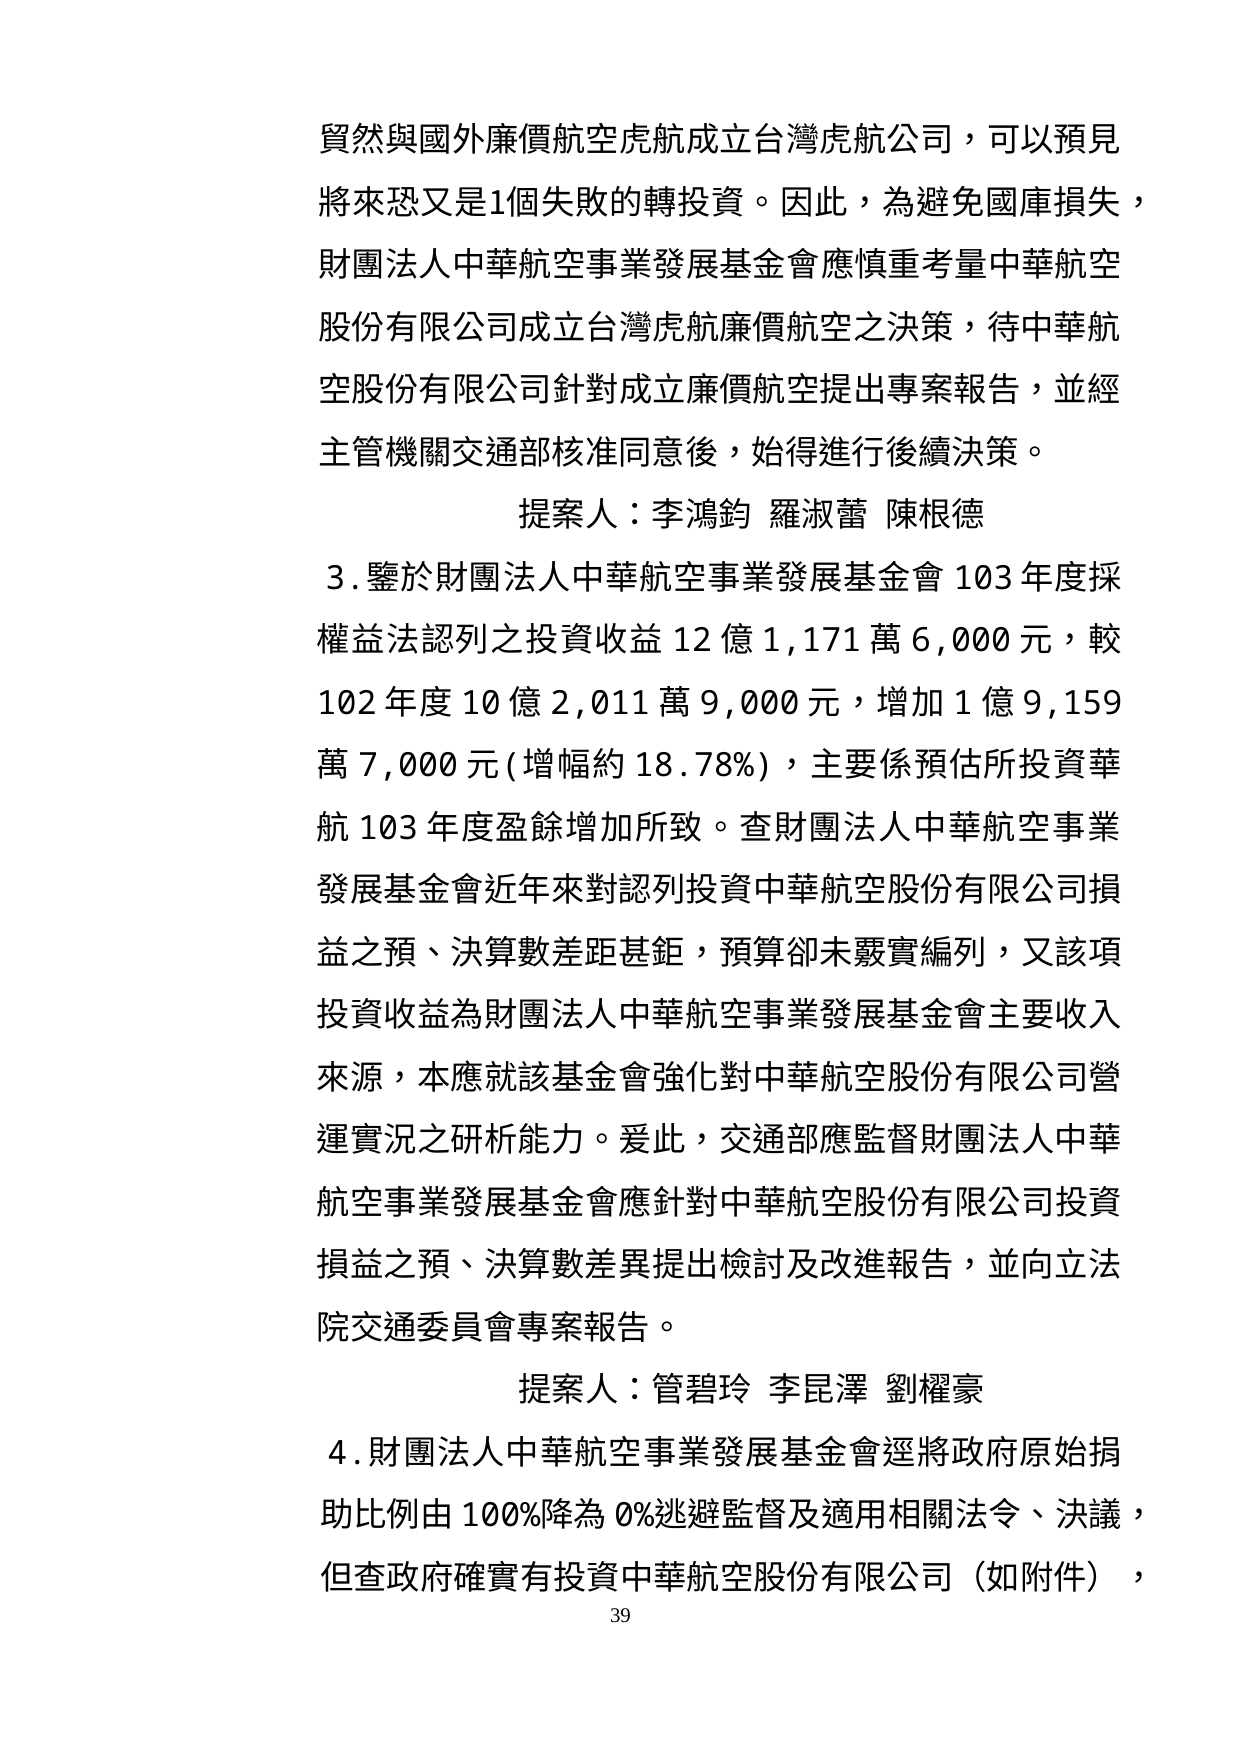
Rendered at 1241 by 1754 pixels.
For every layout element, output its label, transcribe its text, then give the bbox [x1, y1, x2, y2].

text 提案人：管碧玲 李昆澤 劉櫂豪 [118, 1346, 1122, 1408]
text 2.鑒於中華航空股份有限公司轉投資虧損嚴重，前有華揚史威靈及台灣高速鐵路股份有限公司共計認列虧損63億元，今在未有審慎評估轉投資成立廉價航空可行性的前提下，貿然與國外廉價航空虎航成立台灣虎航公司，可以預見將來恐又是1個失敗的轉投資。因此，為避免國庫損失，財團法人中華航空事業發展基金會應慎重考量中華航空股份有限公司成立台灣虎航廉價航空之決策，待中華航空股份有限公司針對成立廉價航空提出專案報告，並經主管機關交通部核准同意後，始得進行後續決策。 [118, 96, 1122, 471]
text 提案人：李鴻鈞 羅淑蕾 陳根德 [118, 471, 1122, 533]
text 4.財團法人中華航空事業發展基金會逕將政府原始捐助比例由100%降為0%逃避監督及適用相關法令、決議，但查政府確實有投資中華航空股份有限公司（如附件），因此，要求中華航空事業發展基金會將政府捐助比例回復100%。 [118, 1408, 1122, 1596]
text 3.鑒於財團法人中華航空事業發展基金會103年度採權益法認列之投資收益12億1,171萬6,000元，較102年度10億2,011萬9,000元，增加1億9,159萬7,000元(增幅約18.78%)，主要係預估所投資華航103年度盈餘增加所致。查財團法人中華航空事業發展基金會近年來對認列投資中華航空股份有限公司損益之預、決算數差距甚鉅，預算卻未覈實編列，又該項投資收益為財團法人中華航空事業發展基金會主要收入來源，本應就該基金會強化對中華航空股份有限公司營運實況之研析能力。爰此，交通部應監督財團法人中華航空事業發展基金會應針對中華航空股份有限公司投資損益之預、決算數差異提出檢討及改進報告，並向立法院交通委員會專案報告。 [118, 533, 1122, 1346]
